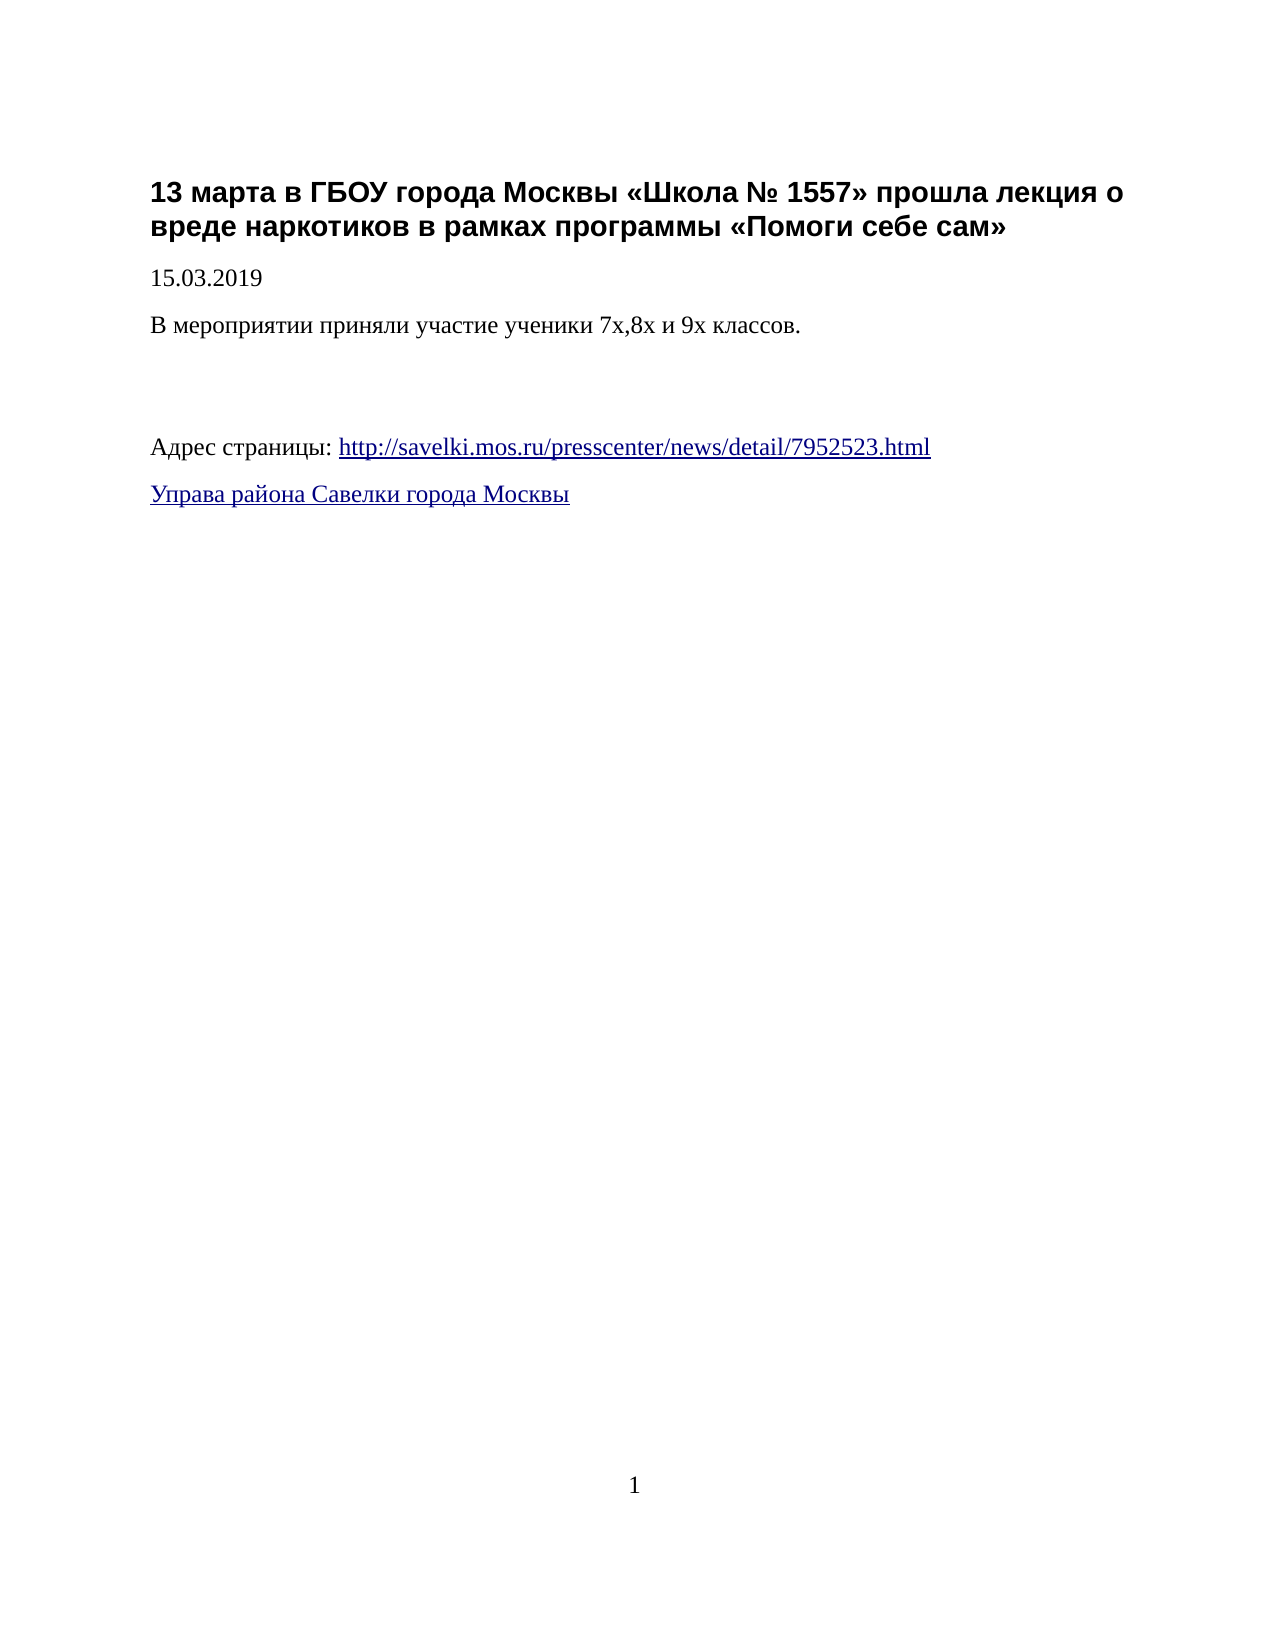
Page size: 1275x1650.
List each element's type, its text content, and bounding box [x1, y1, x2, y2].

text Адрес страницы: http://savelki.mos.ru/presscenter/news/detail/7952523.html [150, 432, 1125, 461]
text 15.03.2019 [150, 263, 1125, 292]
text Управа района Савелки города Москвы [150, 479, 1125, 508]
subtitle 13 марта в ГБОУ города Москвы «Школа № 1557» прошла лекция о вреде наркотиков в рамках программы «Помоги себе сам» [150, 175, 1125, 242]
text В мероприятии приняли участие ученики 7х,8х и 9х классов. [150, 310, 1125, 339]
